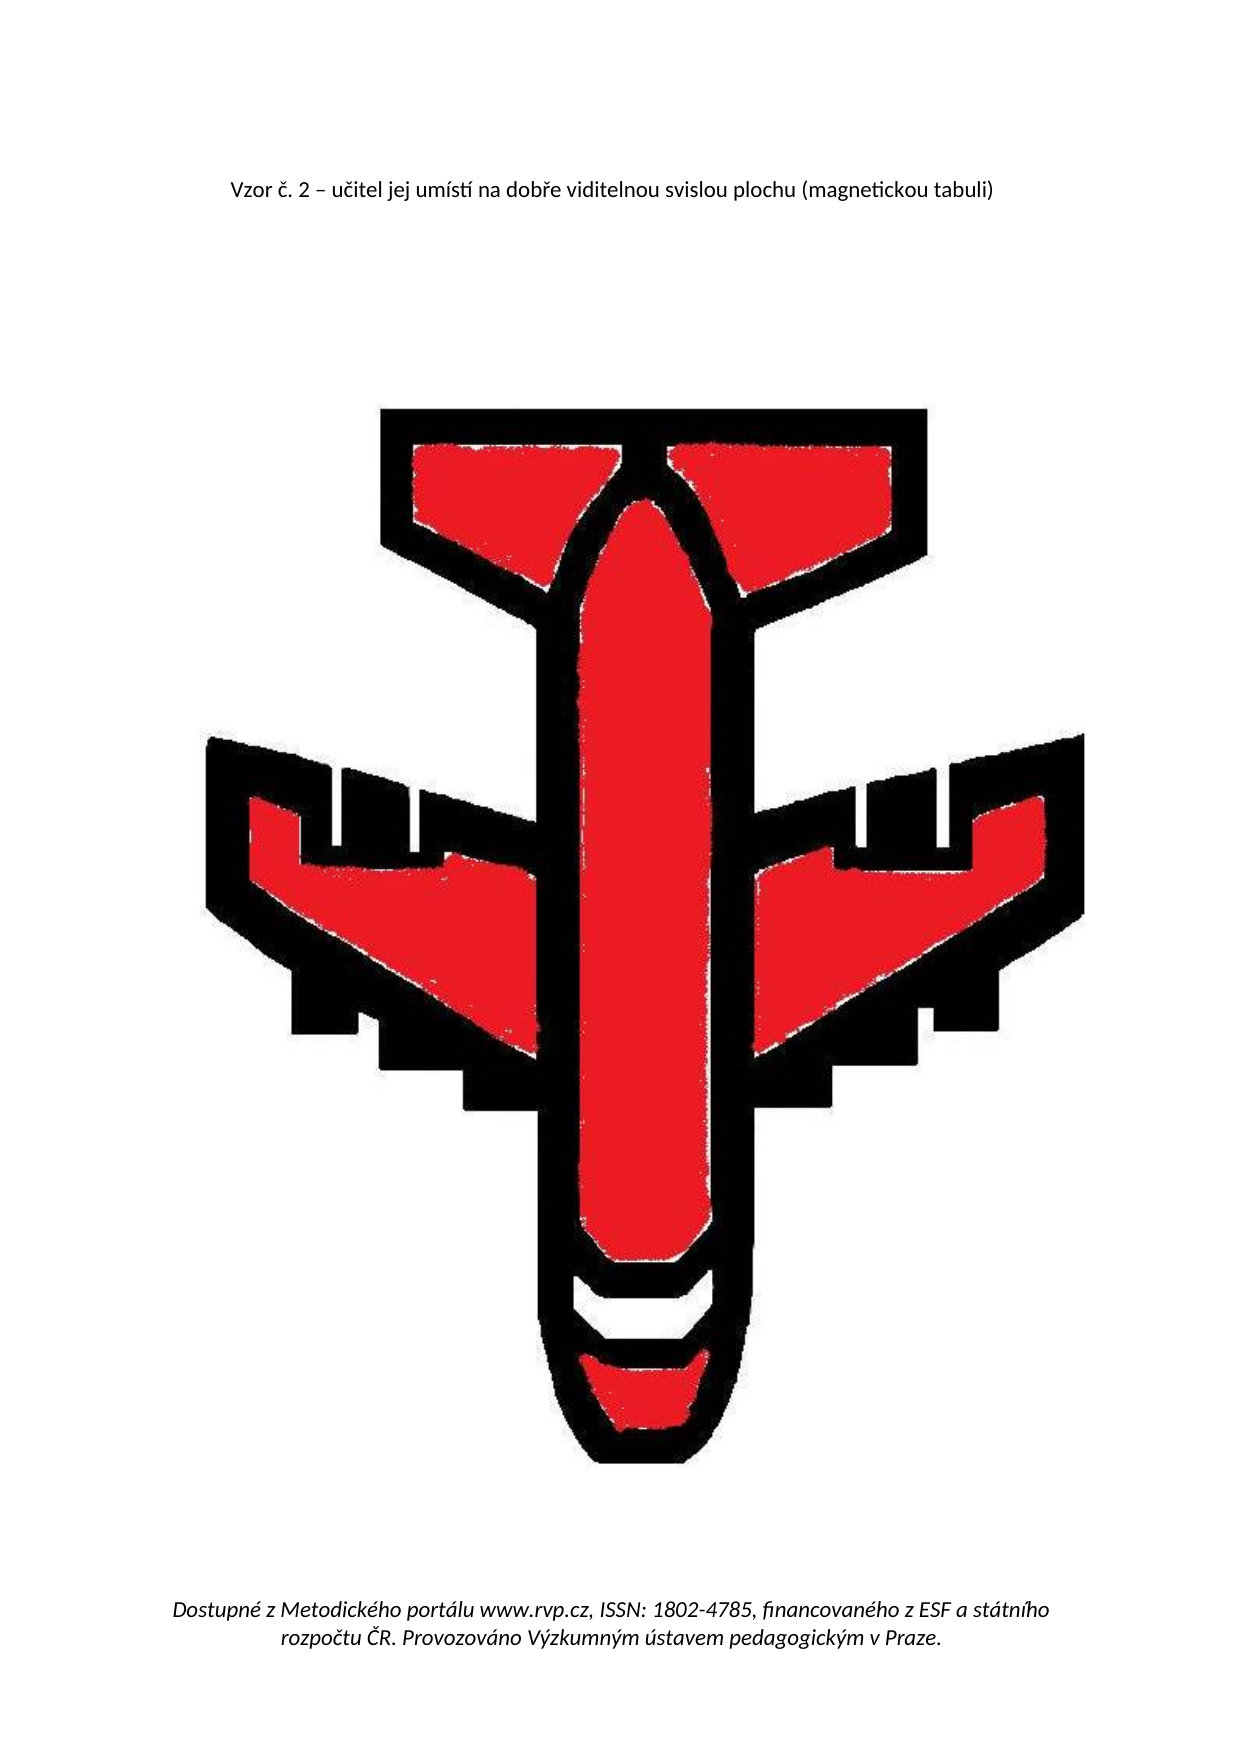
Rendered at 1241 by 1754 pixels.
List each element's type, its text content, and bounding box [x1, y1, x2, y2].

text Vzor č. 2 – učitel jej umístí na dobře viditelnou svislou plochu (magnetickou tabuli) [133, 176, 1092, 204]
picture [150, 378, 1085, 1467]
